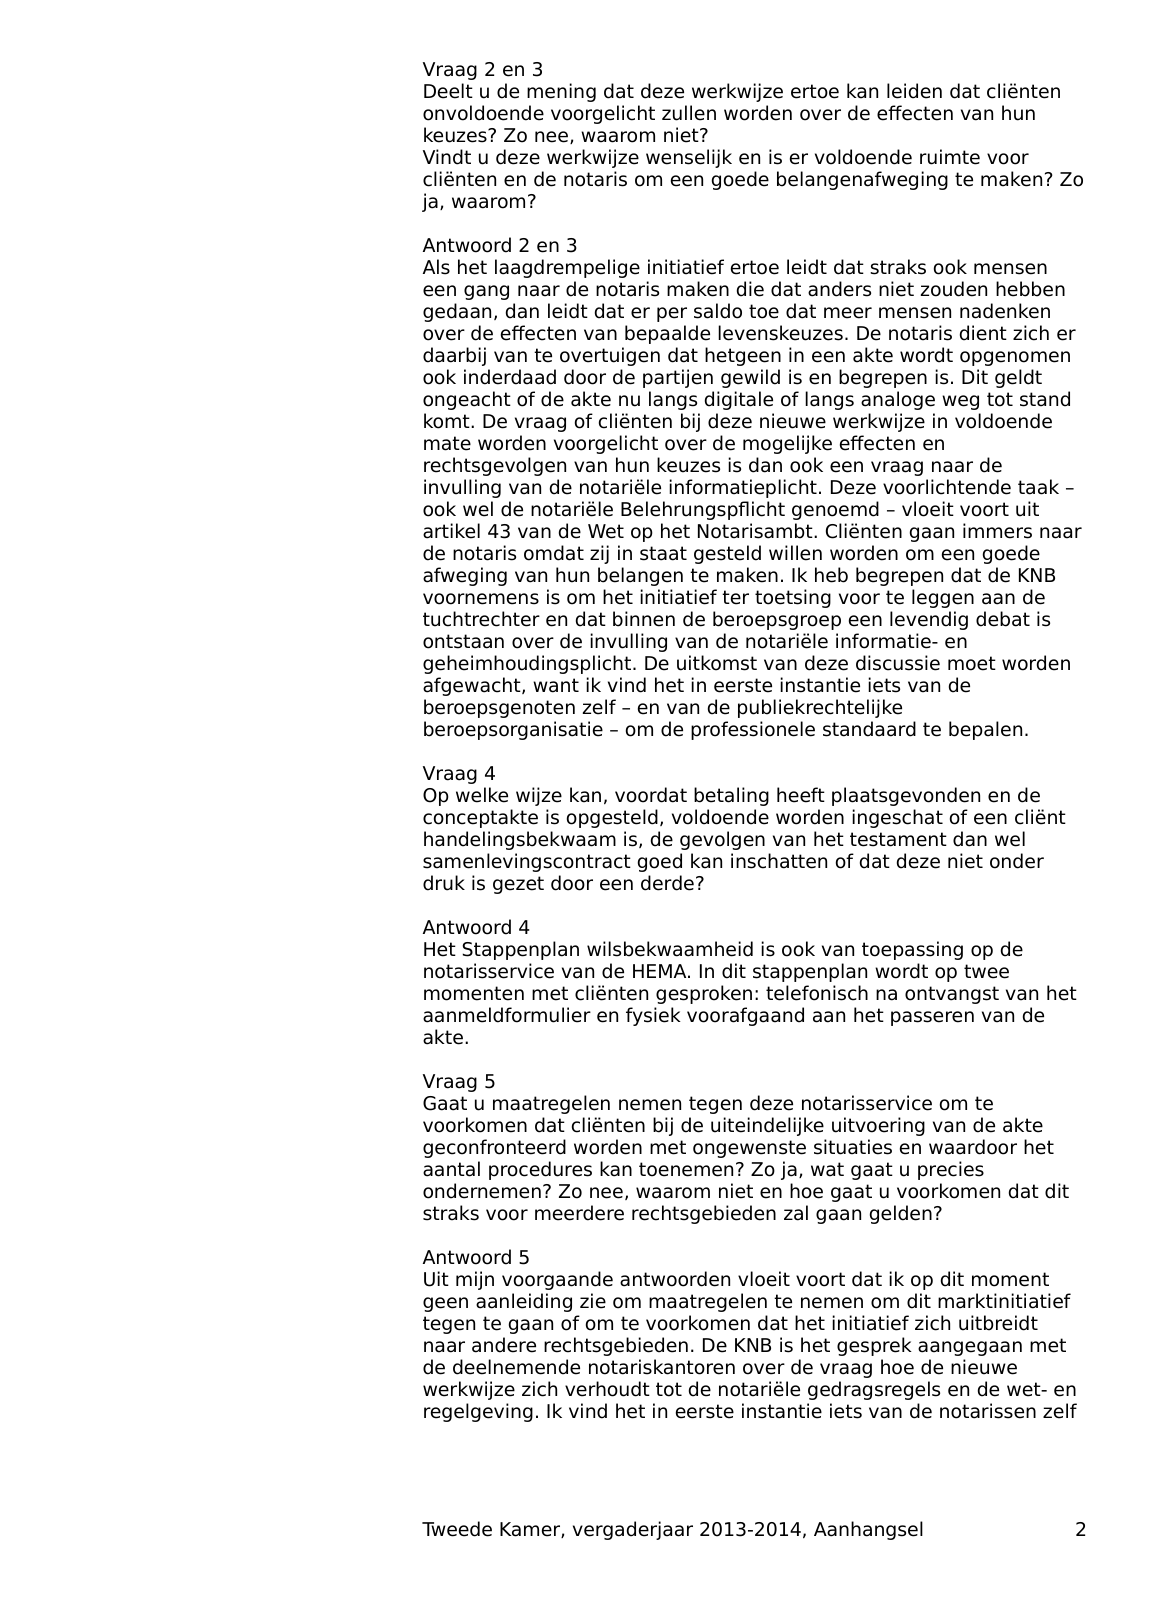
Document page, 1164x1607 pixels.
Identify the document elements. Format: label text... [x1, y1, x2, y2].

text Antwoord 4 [422, 917, 1087, 939]
text Op welke wijze kan, voordat betaling heeft plaatsgevonden en de conceptakte is opgesteld, voldoende worden ingeschat of een cliënt handelingsbekwaam is, de gevolgen van het testament dan wel samenlevingscontract goed kan inschatten of dat deze niet onder druk is gezet door een derde? [422, 785, 1087, 895]
text Als het laagdrempelige initiatief ertoe leidt dat straks ook mensen een gang naar de notaris maken die dat anders niet zouden hebben gedaan, dan leidt dat er per saldo toe dat meer mensen nadenken over de effecten van bepaalde levenskeuzes. De notaris dient zich er daarbij van te overtuigen dat hetgeen in een akte wordt opgenomen ook inderdaad door de partijen gewild is en begrepen is. Dit geldt ongeacht of de akte nu langs digitale of langs analoge weg tot stand komt. De vraag of cliënten bij deze nieuwe werkwijze in voldoende mate worden voorgelicht over de mogelijke effecten en rechtsgevolgen van hun keuzes is dan ook een vraag naar de invulling van de notariële informatieplicht. Deze voorlichtende taak – ook wel de notariële Belehrungspflicht genoemd – vloeit voort uit artikel 43 van de Wet op het Notarisambt. Cliënten gaan immers naar de notaris omdat zij in staat gesteld willen worden om een goede afweging van hun belangen te maken. Ik heb begrepen dat de KNB voornemens is om het initiatief ter toetsing voor te leggen aan de tuchtrechter en dat binnen de beroepsgroep een levendig debat is ontstaan over de invulling van de notariële informatie- en geheimhoudingsplicht. De uitkomst van deze discussie moet worden afgewacht, want ik vind het in eerste instantie iets van de beroepsgenoten zelf – en van de publiekrechtelijke beroepsorganisatie – om de professionele standaard te bepalen. [422, 257, 1087, 741]
text Deelt u de mening dat deze werkwijze ertoe kan leiden dat cliënten onvoldoende voorgelicht zullen worden over de effecten van hun keuzes? Zo nee, waarom niet? [422, 81, 1087, 147]
text Antwoord 2 en 3 [422, 235, 1087, 257]
text Vraag 5 [422, 1071, 1087, 1093]
text Gaat u maatregelen nemen tegen deze notarisservice om te voorkomen dat cliënten bij de uiteindelijke uitvoering van de akte geconfronteerd worden met ongewenste situaties en waardoor het aantal procedures kan toenemen? Zo ja, wat gaat u precies ondernemen? Zo nee, waarom niet en hoe gaat u voorkomen dat dit straks voor meerdere rechtsgebieden zal gaan gelden? [422, 1093, 1087, 1225]
text Uit mijn voorgaande antwoorden vloeit voort dat ik op dit moment geen aanleiding zie om maatregelen te nemen om dit marktinitiatief tegen te gaan of om te voorkomen dat het initiatief zich uitbreidt naar andere rechtsgebieden. De KNB is het gesprek aangegaan met de deelnemende notariskantoren over de vraag hoe de nieuwe werkwijze zich verhoudt tot de notariële gedragsregels en de wet- en regelgeving. Ik vind het in eerste instantie iets van de notarissen zelf [422, 1269, 1087, 1423]
text Vraag 2 en 3 [422, 59, 1087, 81]
text Het Stappenplan wilsbekwaamheid is ook van toepassing op de notarisservice van de HEMA. In dit stappenplan wordt op twee momenten met cliënten gesproken: telefonisch na ontvangst van het aanmeldformulier en fysiek voorafgaand aan het passeren van de akte. [422, 939, 1087, 1049]
text Vindt u deze werkwijze wenselijk en is er voldoende ruimte voor cliënten en de notaris om een goede belangenafweging te maken? Zo ja, waarom? [422, 147, 1087, 213]
text Antwoord 5 [422, 1247, 1087, 1269]
text Vraag 4 [422, 763, 1087, 785]
